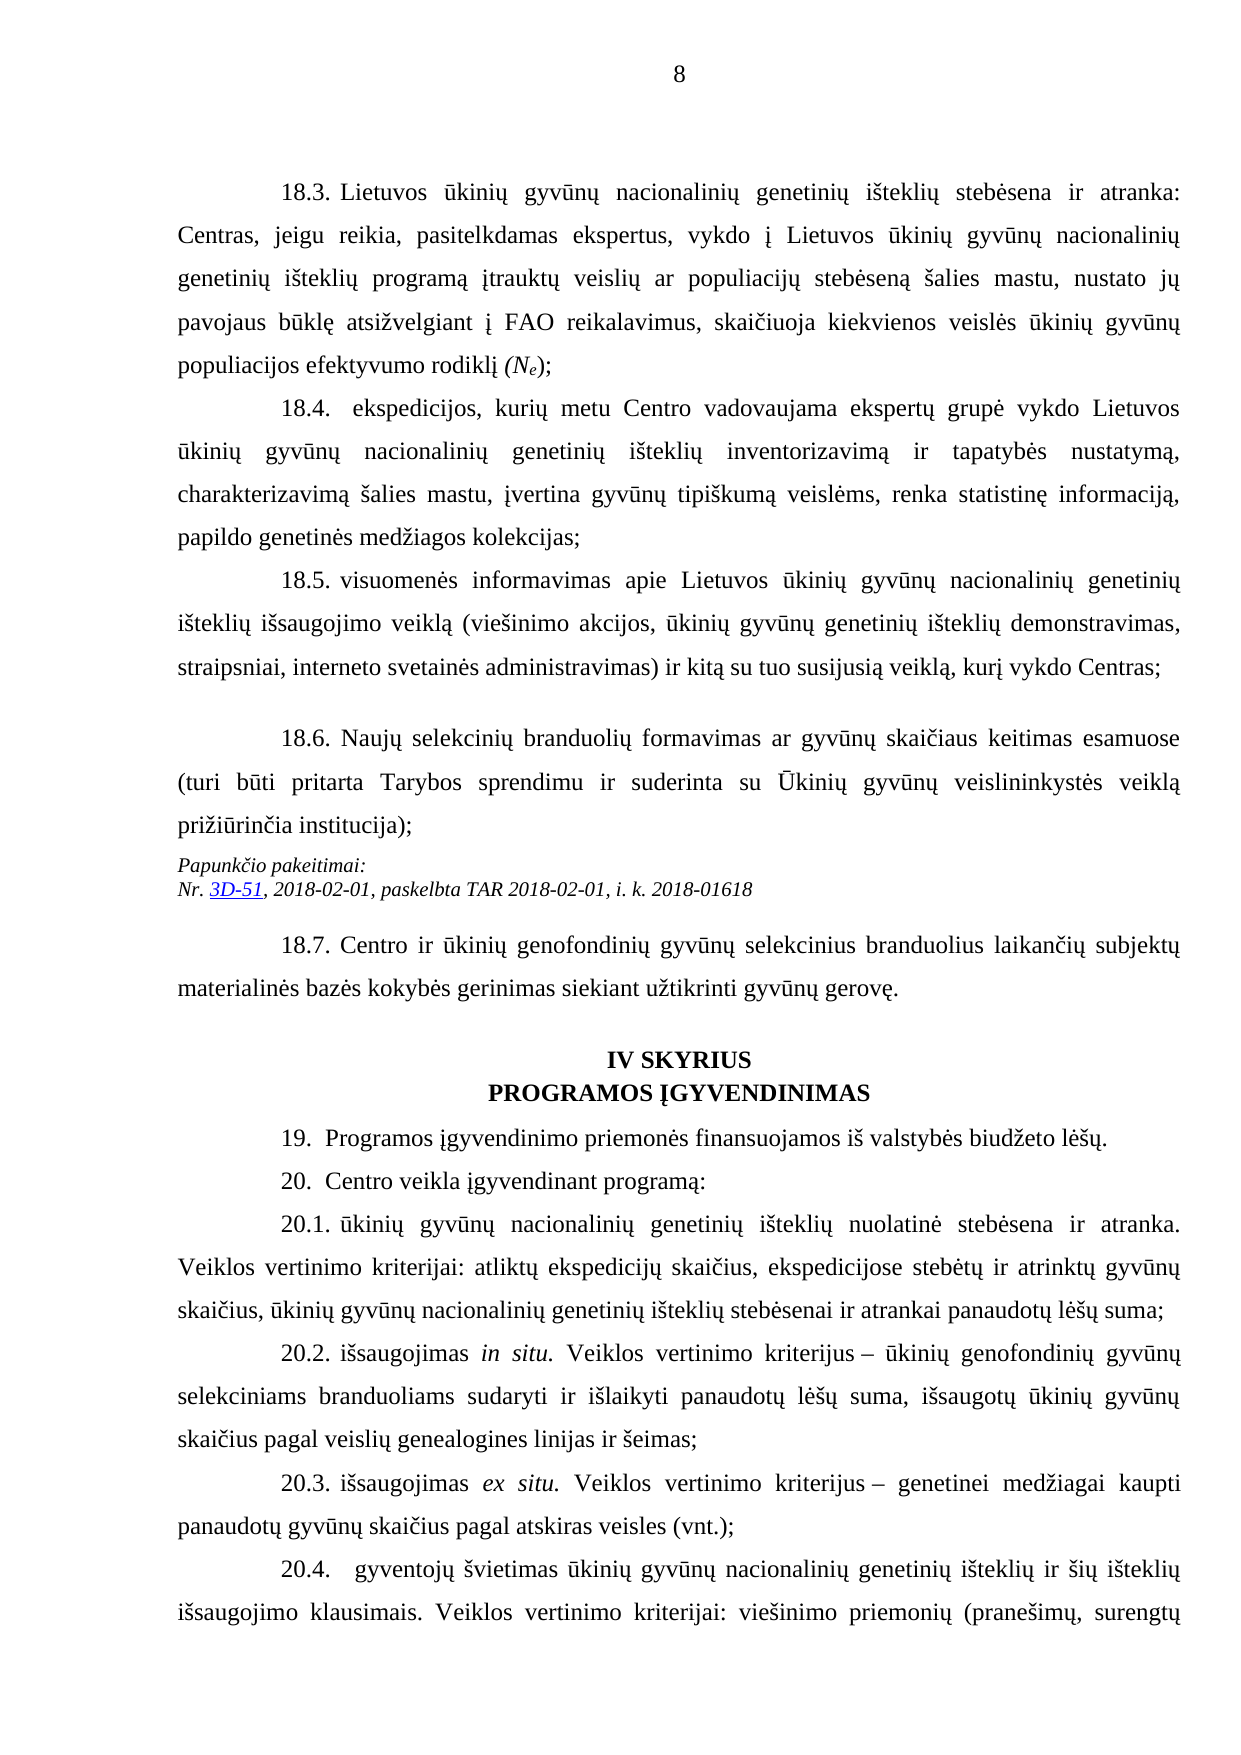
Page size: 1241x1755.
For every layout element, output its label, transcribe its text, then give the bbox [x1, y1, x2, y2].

text 18.6. Naujų selekcinių branduolių formavimas ar gyvūnų skaičiaus keitimas esamuose (turi būti pritarta Tarybos sprendimu ir suderinta su Ūkinių gyvūnų veislininkystės veiklą prižiūrinčia institucija); [177, 723, 1181, 838]
text 20.2. išsaugojimas in situ. Veiklos vertinimo kriterijus – ūkinių genofondinių gyvūnų selekciniams branduoliams sudaryti ir išlaikyti panaudotų lėšų suma, išsaugotų ūkinių gyvūnų skaičius pagal veislių genealogines linijas ir šeimas; [177, 1338, 1181, 1453]
text 19. Programos įgyvendinimo priemonės finansuojamos iš valstybės biudžeto lėšų. [177, 1123, 1181, 1151]
text 18.4. ekspedicijos, kurių metu Centro vadovaujama ekspertų grupė vykdo Lietuvos ūkinių gyvūnų nacionalinių genetinių išteklių inventorizavimą ir tapatybės nustatymą, charakterizavimą šalies mastu, įvertina gyvūnų tipiškumą veislėms, renka statistinę informaciją, papildo genetinės medžiagos kolekcijas; [177, 393, 1181, 551]
text 18.7. Centro ir ūkinių genofondinių gyvūnų selekcinius branduolius laikančių subjektų materialinės bazės kokybės gerinimas siekiant užtikrinti gyvūnų gerovę. [177, 930, 1181, 1002]
text 18.5. visuomenės informavimas apie Lietuvos ūkinių gyvūnų nacionalinių genetinių išteklių išsaugojimo veiklą (viešinimo akcijos, ūkinių gyvūnų genetinių išteklių demonstravimas, straipsniai, interneto svetainės administravimas) ir kitą su tuo susijusią veiklą, kurį vykdo Centras; [177, 565, 1181, 680]
text IV skyrius [177, 1045, 1181, 1073]
text Papunkčio pakeitimai: [177, 853, 1181, 877]
text 20. Centro veikla įgyvendinant programą: [177, 1166, 1181, 1194]
text 20.1. ūkinių gyvūnų nacionalinių genetinių išteklių nuolatinė stebėsena ir atranka. Veiklos vertinimo kriterijai: atliktų ekspedicijų skaičius, ekspedicijose stebėtų ir atrinktų gyvūnų skaičius, ūkinių gyvūnų nacionalinių genetinių išteklių stebėsenai ir atrankai panaudotų lėšų suma; [177, 1209, 1181, 1324]
text programos įgyvendinimas [177, 1078, 1181, 1106]
text 20.3. išsaugojimas ex situ. Veiklos vertinimo kriterijus – genetinei medžiagai kaupti panaudotų gyvūnų skaičius pagal atskiras veisles (vnt.); [177, 1468, 1181, 1539]
text 20.4. gyventojų švietimas ūkinių gyvūnų nacionalinių genetinių išteklių ir šių išteklių išsaugojimo klausimais. Veiklos vertinimo kriterijai: viešinimo priemonių (pranešimų, surengtų [177, 1554, 1181, 1626]
text 18.3. Lietuvos ūkinių gyvūnų nacionalinių genetinių išteklių stebėsena ir atranka: Centras, jeigu reikia, pasitelkdamas ekspertus, vykdo į Lietuvos ūkinių gyvūnų nacionalinių genetinių išteklių programą įtrauktų veislių ar populiacijų stebėseną šalies mastu, nustato jų pavojaus būklę atsižvelgiant į FAO reikalavimus, skaičiuoja kiekvienos veislės ūkinių gyvūnų populiacijos efektyvumo rodiklį (Ne); [177, 177, 1181, 378]
text Nr. 3D-51, 2018-02-01, paskelbta TAR 2018-02-01, i. k. 2018-01618 [177, 877, 1181, 901]
